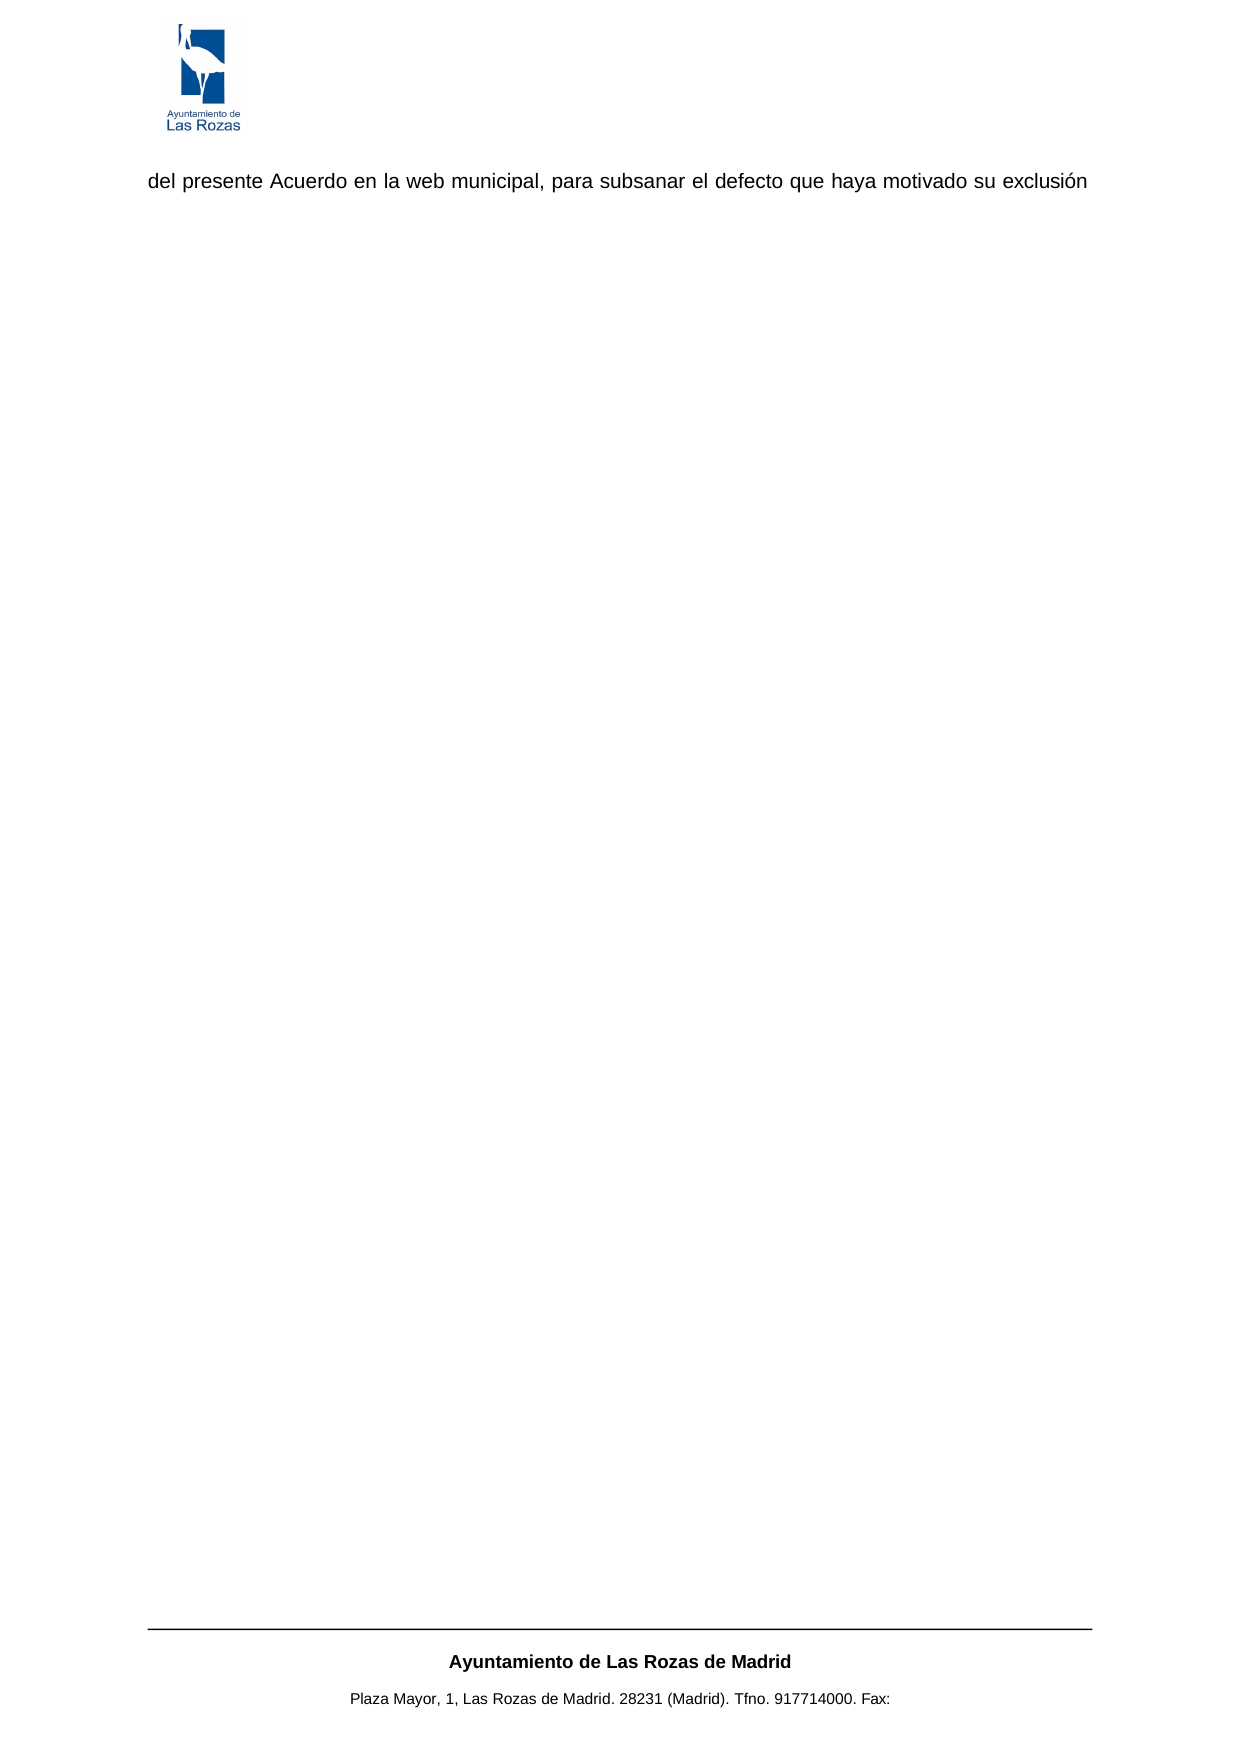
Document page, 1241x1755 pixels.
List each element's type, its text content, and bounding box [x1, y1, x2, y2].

text del presente Acuerdo en la web municipal, para subsanar el defecto que haya motivado su exclusión [148, 169, 1093, 193]
